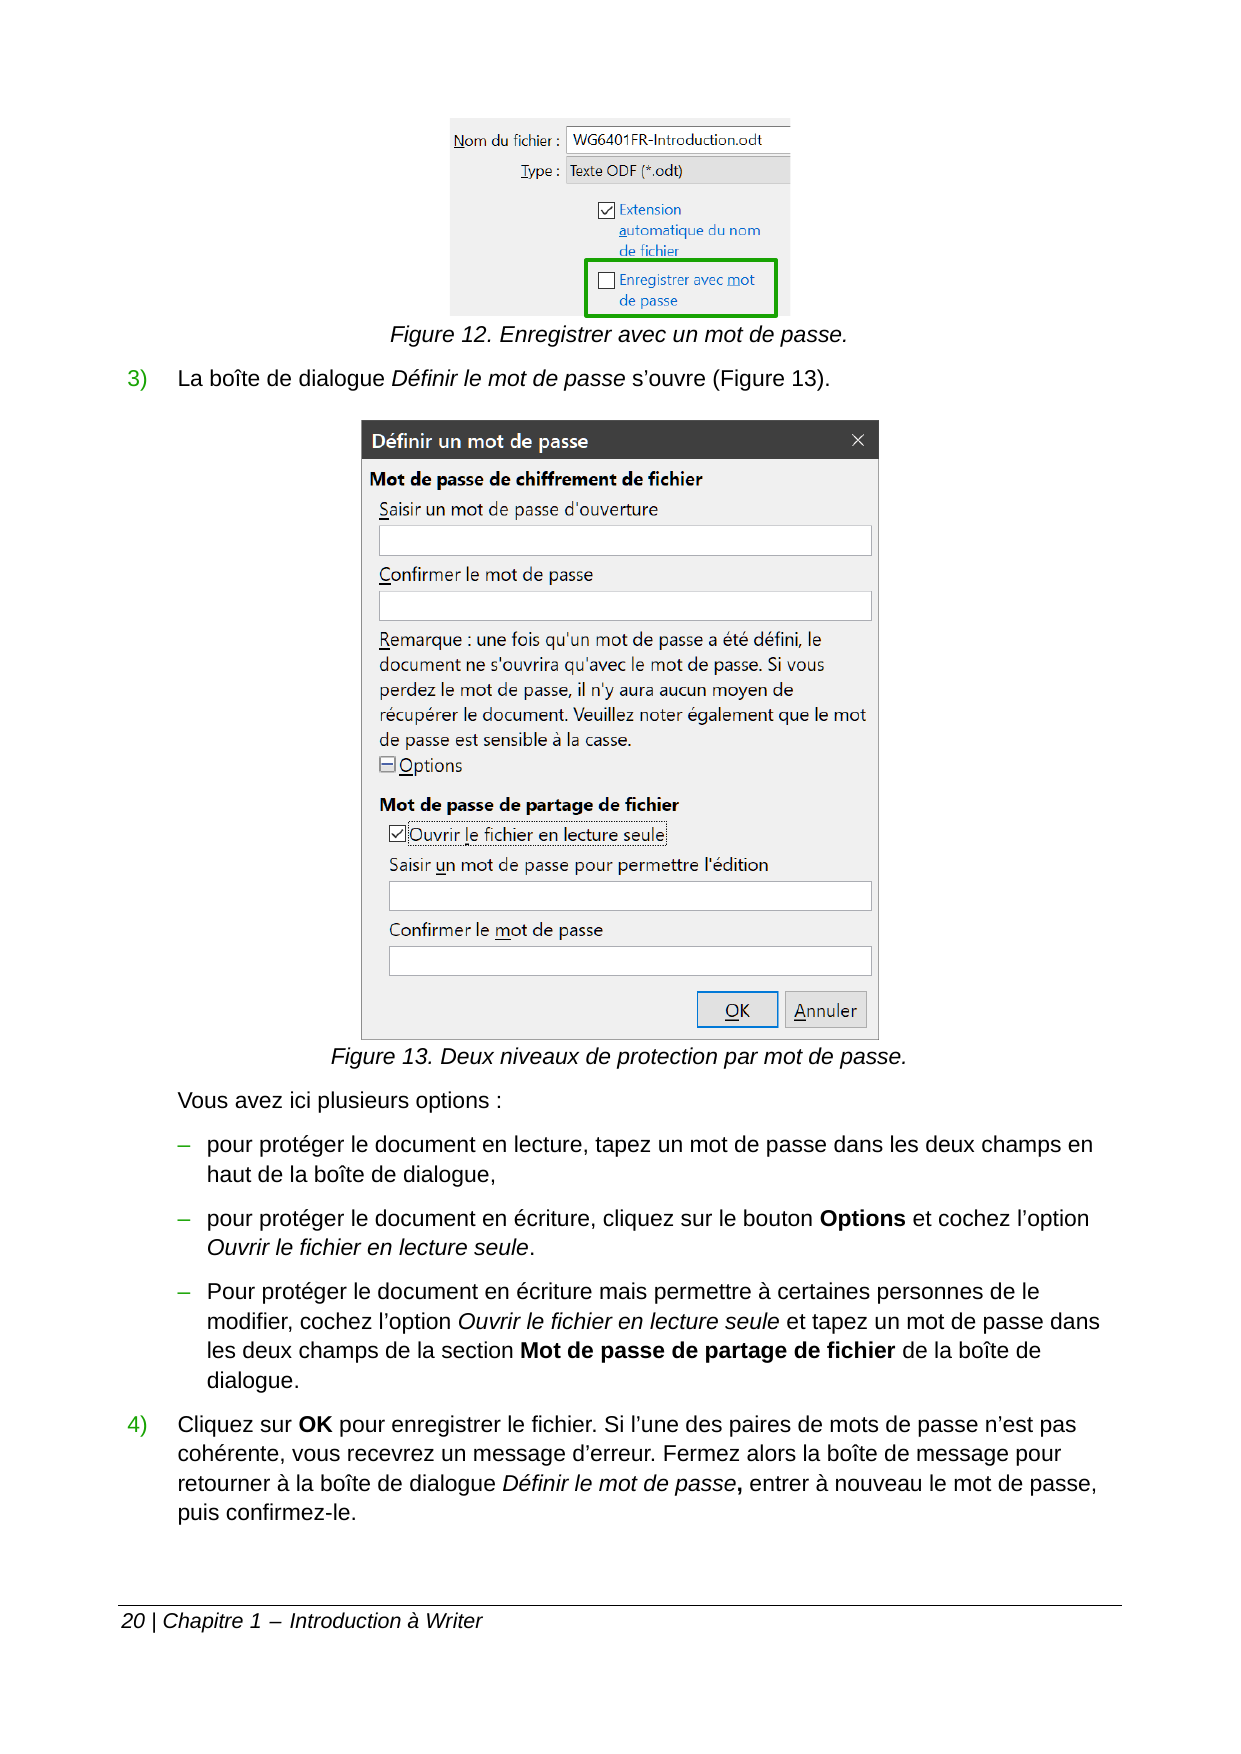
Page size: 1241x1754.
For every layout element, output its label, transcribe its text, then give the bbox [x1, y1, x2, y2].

list pour protéger le document en lecture, tapez un mot de passe dans les deux champs en haut de la boîte de dialogue, [177, 1128, 1122, 1187]
list Pour protéger le document en écriture mais permettre à certaines personnes de le modifier, cochez l’option Ouvrir le fichier en lecture seule et tapez un mot de passe dans les deux champs de la section Mot de passe de partage de fichier de la boîte de dialogue. [177, 1275, 1122, 1393]
text Figure 12. Enregistrer avec un mot de passe. [118, 318, 1122, 347]
picture [361, 420, 879, 1040]
list Vous avez ici plusieurs options : [148, 1084, 1122, 1113]
text Figure 13. Deux niveaux de protection par mot de passe. [118, 1040, 1122, 1069]
list Cliquez sur OK pour enregistrer le fichier. Si l’une des paires de mots de passe n’est pas cohérente, vous recevrez un message d’erreur. Fermez alors la boîte de message pour retourner à la boîte de dialogue Définir le mot de passe, entrer à nouveau le mot de passe, puis confirmez-le. [148, 1408, 1122, 1526]
list pour protéger le document en écriture, cliquez sur le bouton Options et cochez l’option Ouvrir le fichier en lecture seule. [177, 1202, 1122, 1261]
list La boîte de dialogue Définir le mot de passe s’ouvre (Figure 13). [148, 362, 1122, 391]
